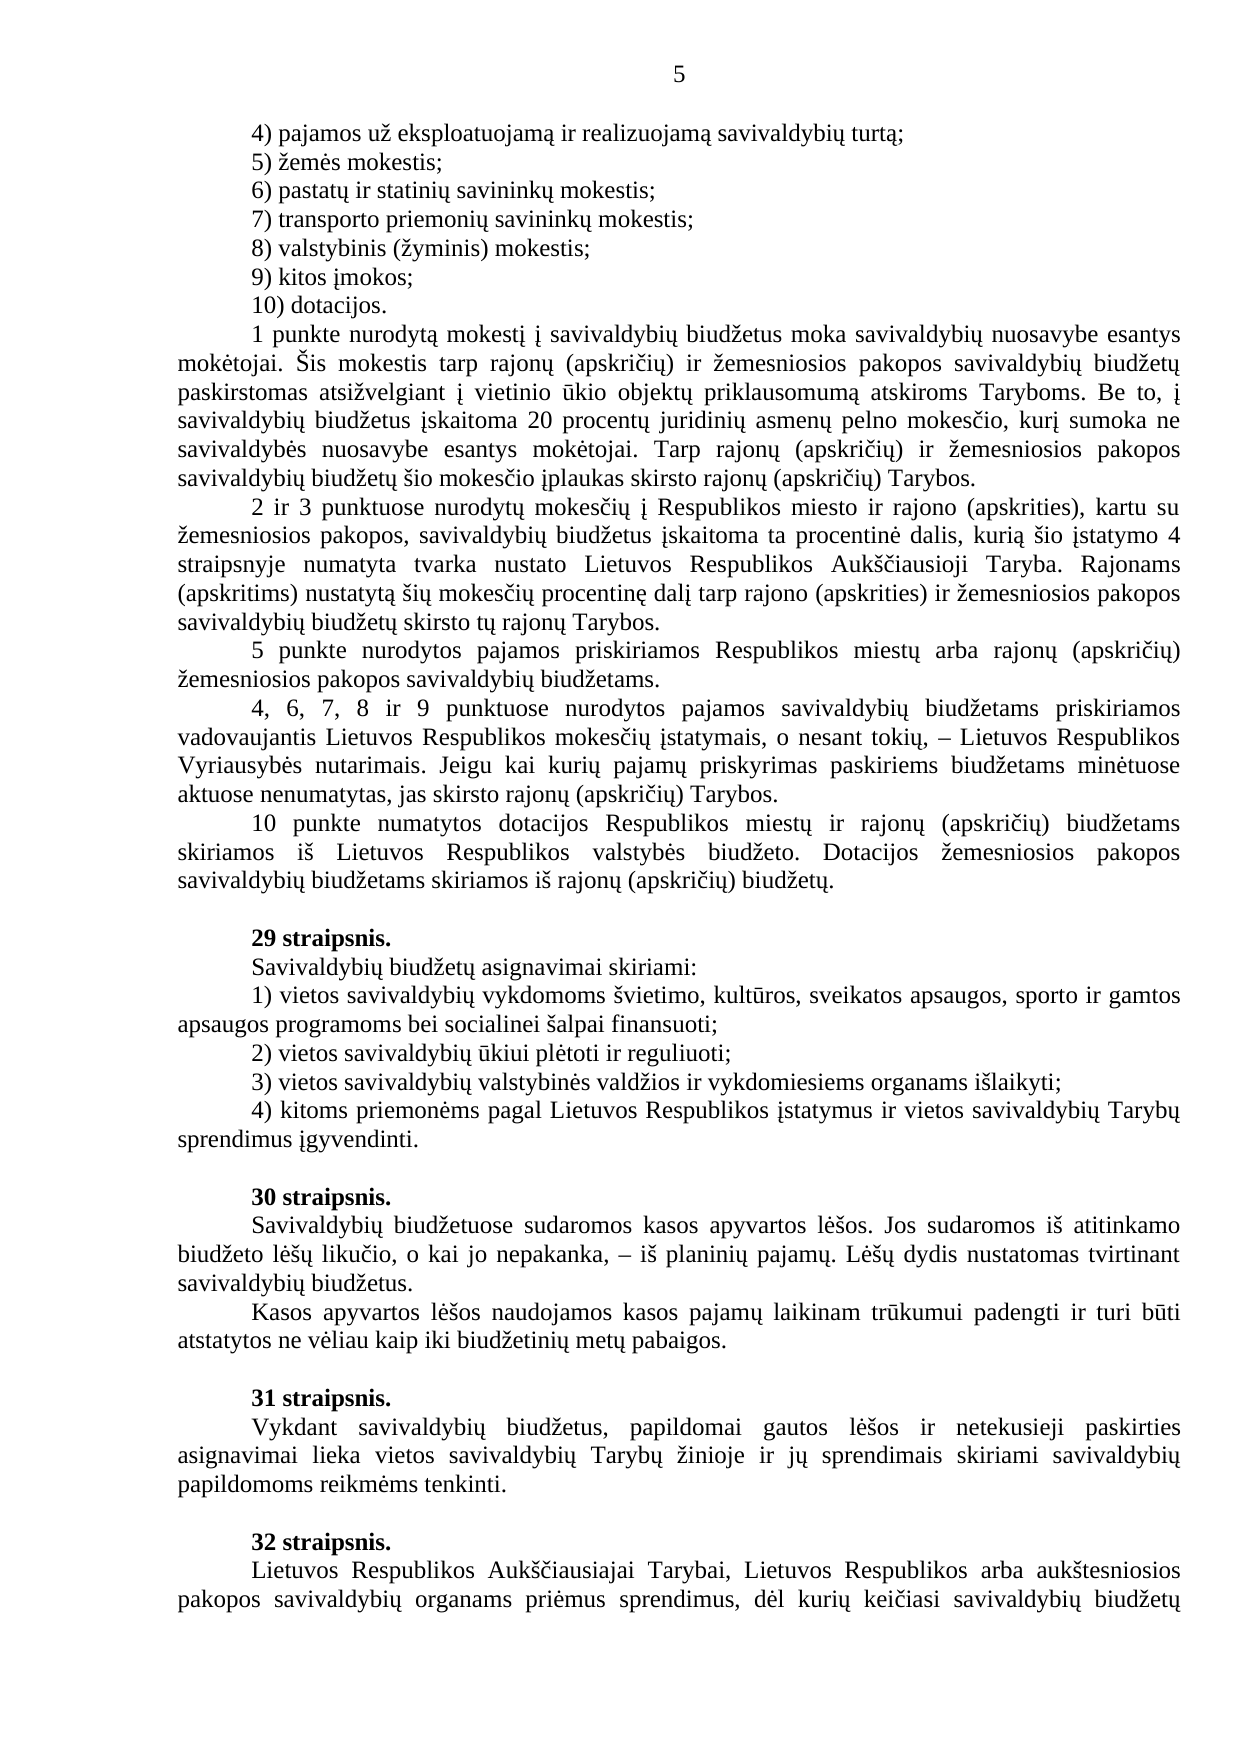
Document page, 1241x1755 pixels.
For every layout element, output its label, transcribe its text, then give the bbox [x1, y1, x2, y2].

text 6) pastatų ir statinių savininkų mokestis; [177, 176, 1181, 204]
text 5) žemės mokestis; [177, 147, 1181, 176]
text 5 punkte nurodytos pajamos priskiriamos Respublikos miestų arba rajonų (apskričių) žemesniosios pakopos savivaldybių biudžetams. [177, 636, 1181, 693]
text 4) kitoms priemonėms pagal Lietuvos Respublikos įstatymus ir vietos savivaldybių Tarybų sprendimus įgyvendinti. [177, 1096, 1181, 1153]
text 2 ir 3 punktuose nurodytų mokesčių į Respublikos miesto ir rajono (apskrities), kartu su žemesniosios pakopos, savivaldybių biudžetus įskaitoma ta procentinė dalis, kurią šio įstatymo 4 straipsnyje numatyta tvarka nustato Lietuvos Respublikos Aukščiausioji Taryba. Rajonams (apskritims) nustatytą šių mokesčių procentinę dalį tarp rajono (apskrities) ir žemesniosios pakopos savivaldybių biudžetų skirsto tų rajonų Tarybos. [177, 492, 1181, 636]
text 1) vietos savivaldybių vykdomoms švietimo, kultūros, sveikatos apsaugos, sporto ir gamtos apsaugos programoms bei socialinei šalpai finansuoti; [177, 981, 1181, 1038]
text Savivaldybių biudžetų asignavimai skiriami: [177, 952, 1181, 981]
text 8) valstybinis (žyminis) mokestis; [177, 233, 1181, 262]
text Savivaldybių biudžetuose sudaromos kasos apyvartos lėšos. Jos sudaromos iš atitinkamo biudžeto lėšų likučio, o kai jo nepakanka, – iš planinių pajamų. Lėšų dydis nustatomas tvirtinant savivaldybių biudžetus. [177, 1211, 1181, 1297]
text 2) vietos savivaldybių ūkiui plėtoti ir reguliuoti; [177, 1038, 1181, 1067]
text 1 punkte nurodytą mokestį į savivaldybių biudžetus moka savivaldybių nuosavybe esantys mokėtojai. Šis mokestis tarp rajonų (apskričių) ir žemesniosios pakopos savivaldybių biudžetų paskirstomas atsižvelgiant į vietinio ūkio objektų priklausomumą atskiroms Taryboms. Be to, į savivaldybių biudžetus įskaitoma 20 procentų juridinių asmenų pelno mokesčio, kurį sumoka ne savivaldybės nuosavybe esantys mokėtojai. Tarp rajonų (apskričių) ir žemesniosios pakopos savivaldybių biudžetų šio mokesčio įplaukas skirsto rajonų (apskričių) Tarybos. [177, 319, 1181, 492]
text 4, 6, 7, 8 ir 9 punktuose nurodytos pajamos savivaldybių biudžetams priskiriamos vadovaujantis Lietuvos Respublikos mokesčių įstatymais, o nesant tokių, – Lietuvos Respublikos Vyriausybės nutarimais. Jeigu kai kurių pajamų priskyrimas paskiriems biudžetams minėtuose aktuose nenumatytas, jas skirsto rajonų (apskričių) Tarybos. [177, 693, 1181, 808]
text Lietuvos Respublikos Aukščiausiajai Tarybai, Lietuvos Respublikos arba aukštesniosios pakopos savivaldybių organams priėmus sprendimus, dėl kurių keičiasi savivaldybių biudžetų [177, 1556, 1181, 1613]
text 3) vietos savivaldybių valstybinės valdžios ir vykdomiesiems organams išlaikyti; [177, 1067, 1181, 1096]
text 4) pajamos už eksploatuojamą ir realizuojamą savivaldybių turtą; [177, 118, 1181, 147]
text 29 straipsnis. [177, 923, 1181, 952]
text 31 straipsnis. [177, 1383, 1181, 1412]
text 32 straipsnis. [177, 1527, 1181, 1556]
text Kasos apyvartos lėšos naudojamos kasos pajamų laikinam trūkumui padengti ir turi būti atstatytos ne vėliau kaip iki biudžetinių metų pabaigos. [177, 1297, 1181, 1354]
text 30 straipsnis. [177, 1182, 1181, 1211]
text Vykdant savivaldybių biudžetus, papildomai gautos lėšos ir netekusieji paskirties asignavimai lieka vietos savivaldybių Tarybų žinioje ir jų sprendimais skiriami savivaldybių papildomoms reikmėms tenkinti. [177, 1412, 1181, 1498]
text 10 punkte numatytos dotacijos Respublikos miestų ir rajonų (apskričių) biudžetams skiriamos iš Lietuvos Respublikos valstybės biudžeto. Dotacijos žemesniosios pakopos savivaldybių biudžetams skiriamos iš rajonų (apskričių) biudžetų. [177, 808, 1181, 894]
text 9) kitos įmokos; [177, 262, 1181, 291]
text 7) transporto priemonių savininkų mokestis; [177, 204, 1181, 233]
text 10) dotacijos. [177, 291, 1181, 319]
